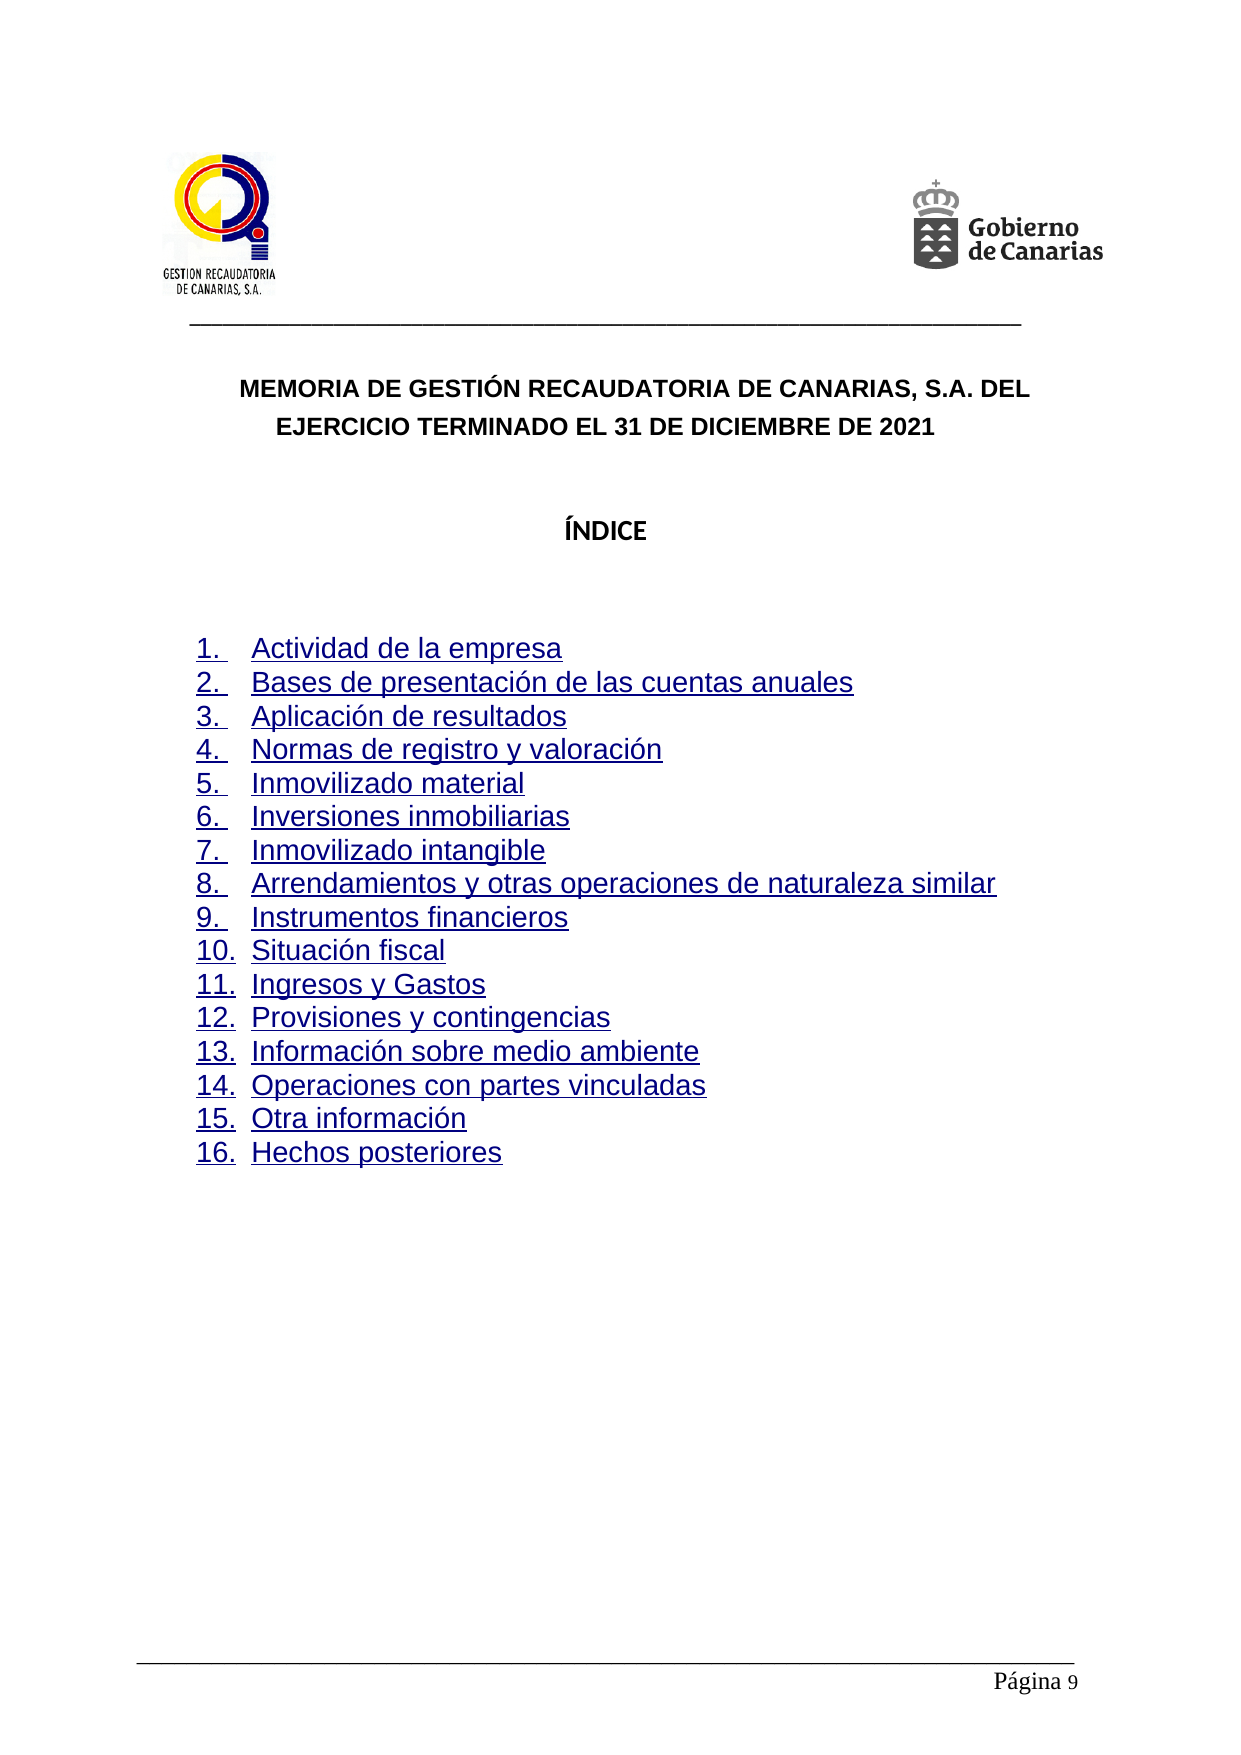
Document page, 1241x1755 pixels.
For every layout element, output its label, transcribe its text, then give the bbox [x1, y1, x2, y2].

table_cell 7. [189, 833, 244, 866]
table_cell Hechos posteriores [244, 1135, 1022, 1168]
text MEMORIA DE GESTIÓN RECAUDATORIA DE CANARIAS, S.A. DEL EJERCICIO TERMINADO EL 31 DE DICIEMBRE DE 2021 [133, 365, 1078, 440]
table_cell [189, 1168, 244, 1202]
table_cell 11. [189, 967, 244, 1001]
table_cell Provisiones y contingencias [244, 1001, 1022, 1034]
table_cell Actividad de la empresa [244, 632, 1022, 665]
table_cell 12. [189, 1001, 244, 1034]
table_cell 8. [189, 866, 244, 900]
table_cell Normas de registro y valoración [244, 732, 1022, 766]
text ÍNDICE [133, 512, 1078, 547]
table_cell Inversiones inmobiliarias [244, 799, 1022, 833]
table_cell 6. [189, 799, 244, 833]
table_cell Información sobre medio ambiente [244, 1034, 1022, 1068]
table_cell 15. [189, 1101, 244, 1135]
table_cell 2. [189, 665, 244, 699]
table_header [244, 598, 1022, 632]
table_cell Ingresos y Gastos [244, 967, 1022, 1001]
table_cell Operaciones con partes vinculadas [244, 1068, 1022, 1101]
table_cell 1. [189, 632, 244, 665]
table_cell 4. [189, 732, 244, 766]
table_header [189, 598, 244, 632]
table_cell Otra información [244, 1101, 1022, 1135]
table_cell 9. [189, 900, 244, 933]
table_cell Inmovilizado intangible [244, 833, 1022, 866]
table_cell Aplicación de resultados [244, 699, 1022, 732]
table_cell 5. [189, 766, 244, 799]
table_cell Situación fiscal [244, 934, 1022, 967]
table_cell Bases de presentación de las cuentas anuales [244, 665, 1022, 699]
table_cell 10. [189, 934, 244, 967]
table_cell 16. [189, 1135, 244, 1168]
table_cell Arrendamientos y otras operaciones de naturaleza similar [244, 866, 1022, 900]
table_cell Inmovilizado material [244, 766, 1022, 799]
table_cell Instrumentos financieros [244, 900, 1022, 933]
table_cell 14. [189, 1068, 244, 1101]
table_cell 13. [189, 1034, 244, 1068]
table_cell [244, 1168, 1022, 1202]
table_cell 3. [189, 699, 244, 732]
